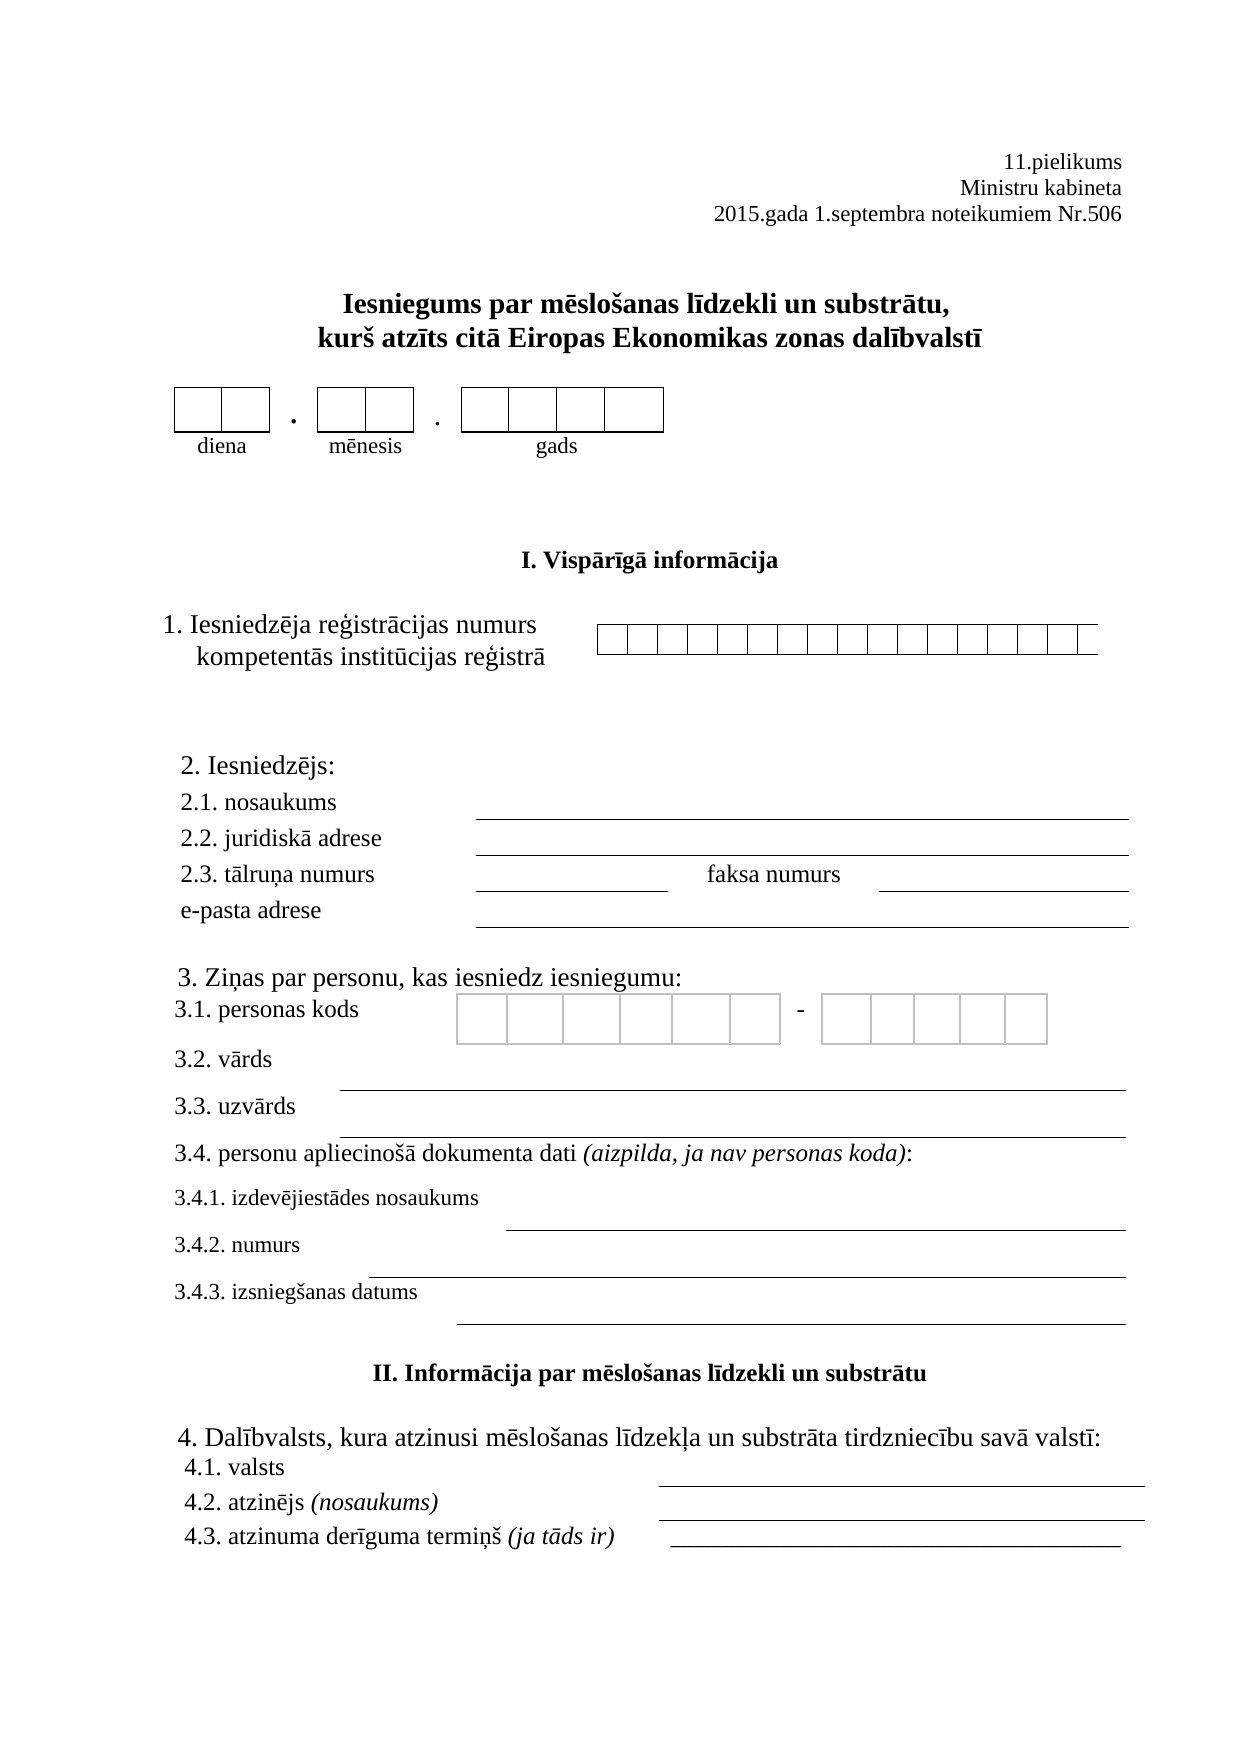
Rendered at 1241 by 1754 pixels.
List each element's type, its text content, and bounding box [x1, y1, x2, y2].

table_cell 2.3. tālruņa numurs [177, 855, 476, 891]
table_header [621, 995, 671, 1043]
table_cell [1126, 1277, 1133, 1324]
table_cell [173, 1579, 659, 1612]
table_header [1006, 995, 1046, 1043]
table_cell 3.3. uzvārds [174, 1090, 340, 1137]
text 4. Dalībvalsts, kura atzinusi mēslošanas līdzekļa un substrāta tirdzniecību savā valstī: [177, 1421, 1122, 1452]
table_header [659, 1452, 1145, 1486]
text Iesniegums par mēslošanas līdzekli un substrātu, [177, 287, 1122, 320]
text I. Vispārīgā informācija [177, 546, 1122, 574]
table_header . [414, 387, 461, 431]
table_header [1048, 625, 1077, 654]
table_cell 4.2. atzinējs (nosaukums) [173, 1486, 659, 1520]
table_header [318, 388, 365, 431]
table_cell [1134, 672, 1138, 717]
table_header [1018, 625, 1047, 654]
table_cell [1126, 1137, 1133, 1184]
table_header . [270, 387, 317, 431]
table_cell [1126, 1184, 1133, 1230]
text kurš atzīts citā Eiropas Ekonomikas zonas dalībvalstī [177, 320, 1122, 354]
table_header [564, 995, 619, 1043]
table_cell [1126, 1043, 1133, 1090]
table_cell 4.3. atzinuma derīguma termiņš (ja tāds ir) [173, 1520, 659, 1550]
text II. Informācija par mēslošanas līdzekli un substrātu [177, 1358, 1122, 1387]
table_header [508, 995, 562, 1043]
table_header [731, 995, 779, 1043]
table_cell [163, 672, 1133, 717]
table_cell 3.4.1. izdevējiestādes nosaukums [174, 1184, 506, 1230]
table_cell 3.4.2. numurs [174, 1230, 368, 1277]
table_cell 2.1. nosaukums [177, 784, 476, 819]
table_header [808, 625, 837, 654]
table_header [868, 625, 897, 654]
table_cell 3.4.3. izsniegšanas datums [174, 1277, 457, 1324]
table_header [222, 388, 269, 431]
table_cell [879, 856, 1129, 891]
table_cell [270, 431, 317, 478]
table_cell 3.2. vārds [174, 1043, 340, 1090]
table_cell [369, 1230, 1126, 1277]
table_header [688, 625, 717, 654]
text 3. Ziņas par personu, kas iesniedz iesniegumu: [177, 961, 1122, 992]
table_header - [781, 993, 821, 1043]
table_header [718, 625, 747, 654]
table_header 3.1. personas kods [174, 993, 456, 1043]
table_cell [476, 891, 1129, 927]
table_cell [340, 1091, 1126, 1137]
table_cell [476, 820, 1129, 855]
table_header [838, 625, 867, 654]
table_header [823, 995, 870, 1043]
table_header [598, 625, 627, 654]
table_header [872, 995, 913, 1043]
table_header [961, 995, 1004, 1043]
table_header 1. Iesniedzēja reģistrācijas numurs kompetentās institūcijas reģistrā [163, 608, 1133, 672]
table_header [557, 388, 604, 431]
table_header [462, 388, 508, 431]
text 11.pielikums [177, 148, 1122, 174]
table_cell 2.2. juridiskā adrese [177, 819, 476, 855]
table_header [1048, 993, 1133, 1043]
table_header [958, 625, 987, 654]
table_header [175, 388, 221, 431]
table_header [1078, 625, 1098, 654]
table_header [898, 625, 927, 654]
table_cell [652, 433, 658, 478]
table_header [1134, 608, 1138, 672]
table_cell [413, 431, 461, 478]
table_cell [506, 1184, 1126, 1230]
table_cell 3.4. personu apliecinošā dokumenta dati (aizpilda, ja nav personas koda): [174, 1137, 1126, 1184]
table_cell faksa numurs [668, 856, 879, 891]
table_header 4.1. valsts [173, 1452, 659, 1486]
table_header [988, 625, 1017, 654]
table_header [673, 995, 729, 1043]
table_cell [476, 856, 668, 891]
table_header [928, 625, 957, 654]
table_cell diena [174, 433, 270, 478]
text 2015.gada 1.septembra noteikumiem Nr.506 [177, 200, 1122, 227]
table_header [458, 995, 506, 1043]
text Ministru kabineta [177, 174, 1122, 200]
table_cell [476, 784, 1129, 819]
table_header [509, 388, 556, 431]
table_cell mēnesis [318, 433, 413, 478]
table_cell [659, 1550, 1145, 1579]
table_cell ____________________________________ [659, 1521, 1145, 1550]
table_header [778, 625, 807, 654]
table_cell [659, 433, 664, 478]
table_header [605, 388, 663, 431]
table_cell [659, 1487, 1145, 1520]
table_cell [1126, 1230, 1133, 1277]
table_header 2. Iesniedzējs: [177, 718, 1129, 784]
table_header [915, 995, 959, 1043]
table_cell e-pasta adrese [177, 891, 476, 927]
table_cell [659, 1579, 1145, 1612]
table_cell [340, 1043, 1126, 1090]
table_header [366, 388, 413, 431]
table_header [748, 625, 777, 654]
table_header [628, 625, 657, 654]
table_cell gads [461, 433, 652, 478]
table_cell [457, 1278, 1126, 1324]
table_cell [1126, 1090, 1133, 1137]
table_cell [173, 1550, 659, 1579]
table_header [658, 625, 687, 654]
